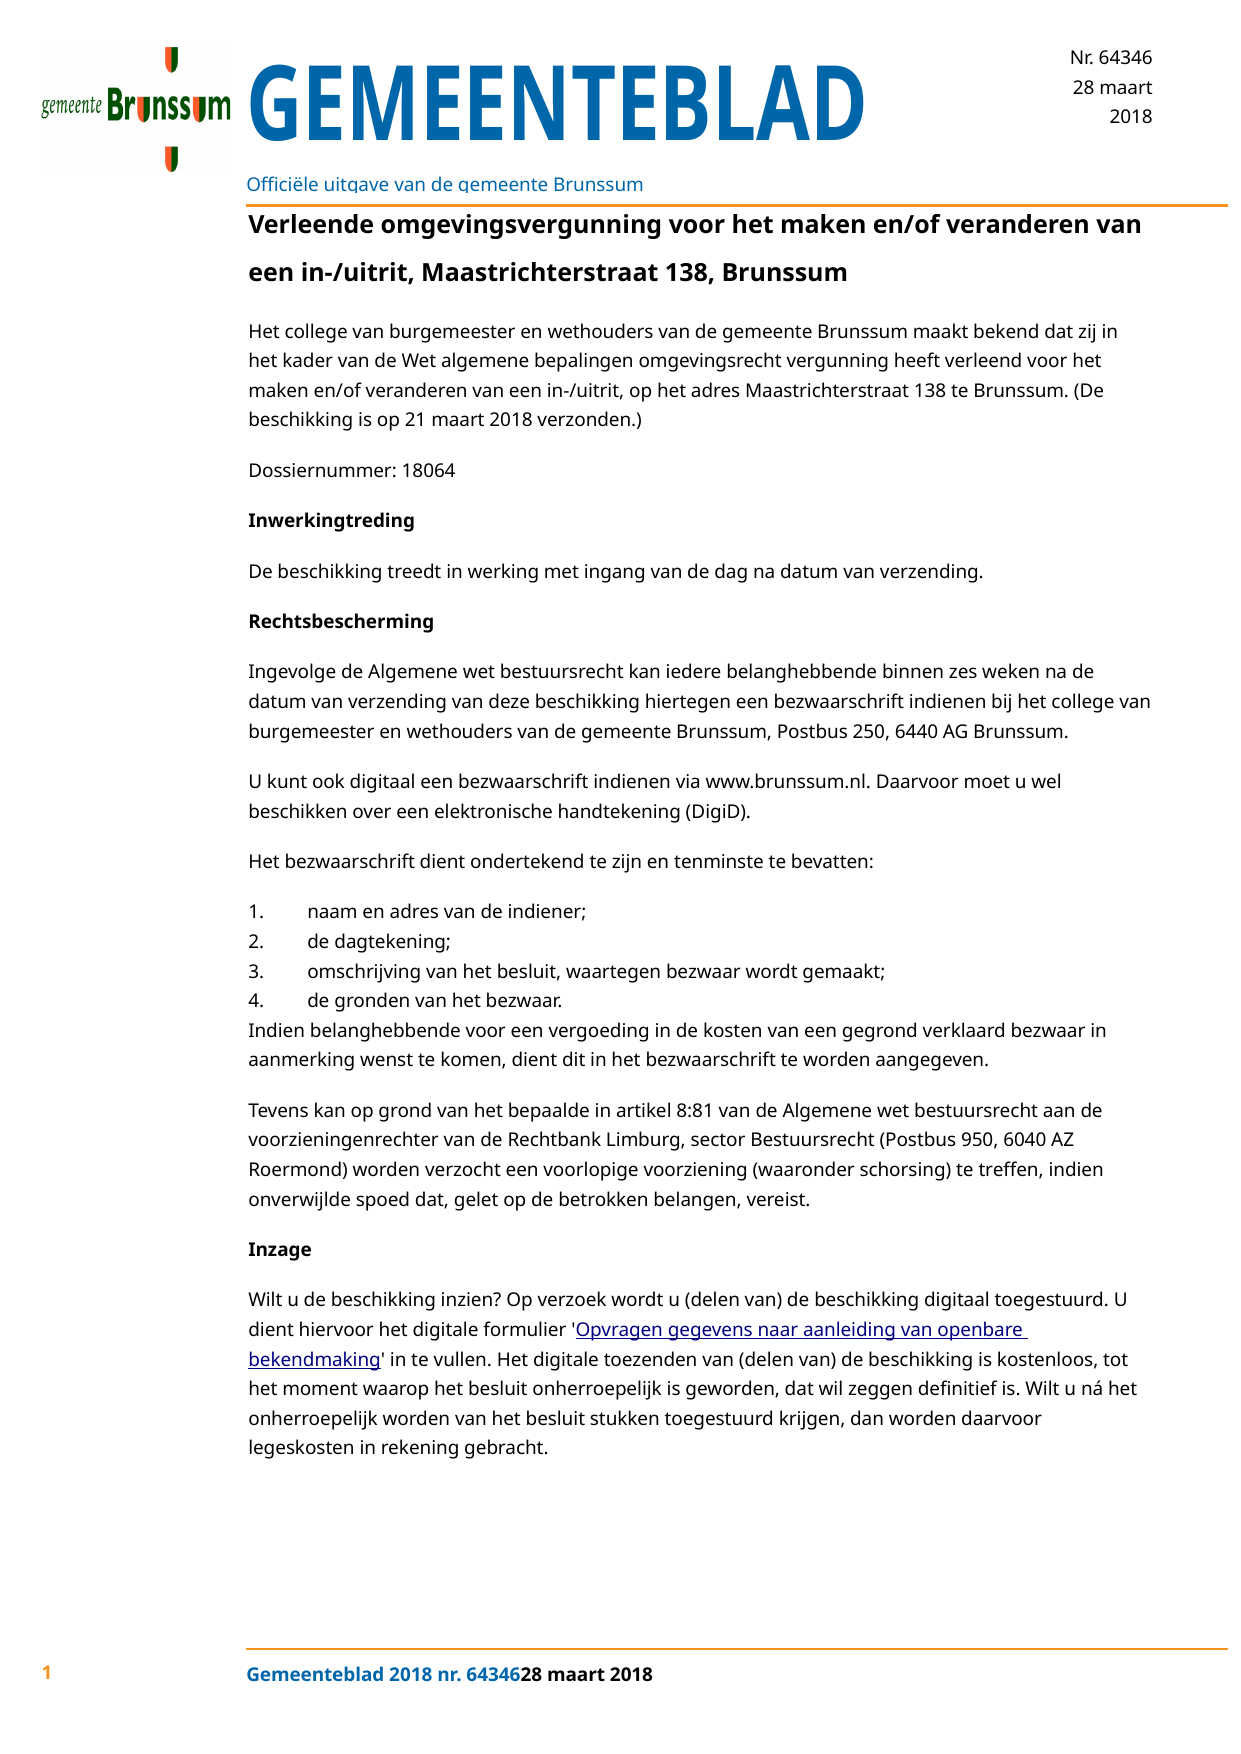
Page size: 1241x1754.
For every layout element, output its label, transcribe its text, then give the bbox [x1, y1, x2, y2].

list de dagtekening; [248, 928, 1152, 954]
list de gronden van het bezwaar. [248, 987, 1152, 1013]
text Rechtsbescherming [248, 608, 1152, 634]
picture [41, 47, 231, 172]
text Indien belanghebbende voor een vergoeding in de kosten van een gegrond verklaard bezwaar in aanmerking wenst te komen, dient dit in het bezwaarschrift te worden aangegeven. [248, 1017, 1152, 1072]
text De beschikking treedt in werking met ingang van de dag na datum van verzending. [248, 558, 1152, 584]
text Inzage [248, 1236, 1152, 1262]
list naam en adres van de indiener; [248, 899, 1152, 924]
text U kunt ook digitaal een bezwaarschrift indienen via www.brunssum.nl. Daarvoor moet u wel beschikken over een elektronische handtekening (DigiD). [248, 768, 1152, 824]
text Wilt u de beschikking inzien? Op verzoek wordt u (delen van) de beschikking digitaal toegestuurd. U dient hiervoor het digitale formulier 'Opvragen gegevens naar aanleiding van openbare bekendmaking' in te vullen. Het digitale toezenden van (delen van) de beschikking is kostenloos, tot het moment waarop het besluit onherroepelijk is geworden, dat wil zeggen definitief is. Wilt u ná het onherroepelijk worden van het besluit stukken toegestuurd krijgen, dan worden daarvoor legeskosten in rekening gebracht. [248, 1287, 1152, 1460]
text Inwerkingtreding [248, 507, 1152, 533]
text Het bezwaarschrift dient ondertekend te zijn en tenminste te bevatten: [248, 848, 1152, 874]
text Verleende omgevingsvergunning voor het maken en/of veranderen van een in-/uitrit, Maastrichterstraat 138, Brunssum [248, 207, 1152, 288]
text Dossiernummer: 18064 [248, 457, 1152, 483]
text Tevens kan op grond van het bepaalde in artikel 8:81 van de Algemene wet bestuursrecht aan de voorzieningenrechter van de Rechtbank Limburg, sector Bestuursrecht (Postbus 950, 6040 AZ Roermond) worden verzocht een voorlopige voorziening (waaronder schorsing) te treffen, indien onverwijlde spoed dat, gelet op de betrokken belangen, vereist. [248, 1097, 1152, 1212]
text Ingevolge de Algemene wet bestuursrecht kan iedere belanghebbende binnen zes weken na de datum van verzending van deze beschikking hiertegen een bezwaarschrift indienen bij het college van burgemeester en wethouders van de gemeente Brunssum, Postbus 250, 6440 AG Brunssum. [248, 659, 1152, 744]
text Het college van burgemeester en wethouders van de gemeente Brunssum maakt bekend dat zij in het kader van de Wet algemene bepalingen omgevingsrecht vergunning heeft verleend voor het maken en/of veranderen van een in-/uitrit, op het adres Maastrichterstraat 138 te Brunssum. (De beschikking is op 21 maart 2018 verzonden.) [248, 318, 1152, 432]
list omschrijving van het besluit, waartegen bezwaar wordt gemaakt; [248, 958, 1152, 984]
